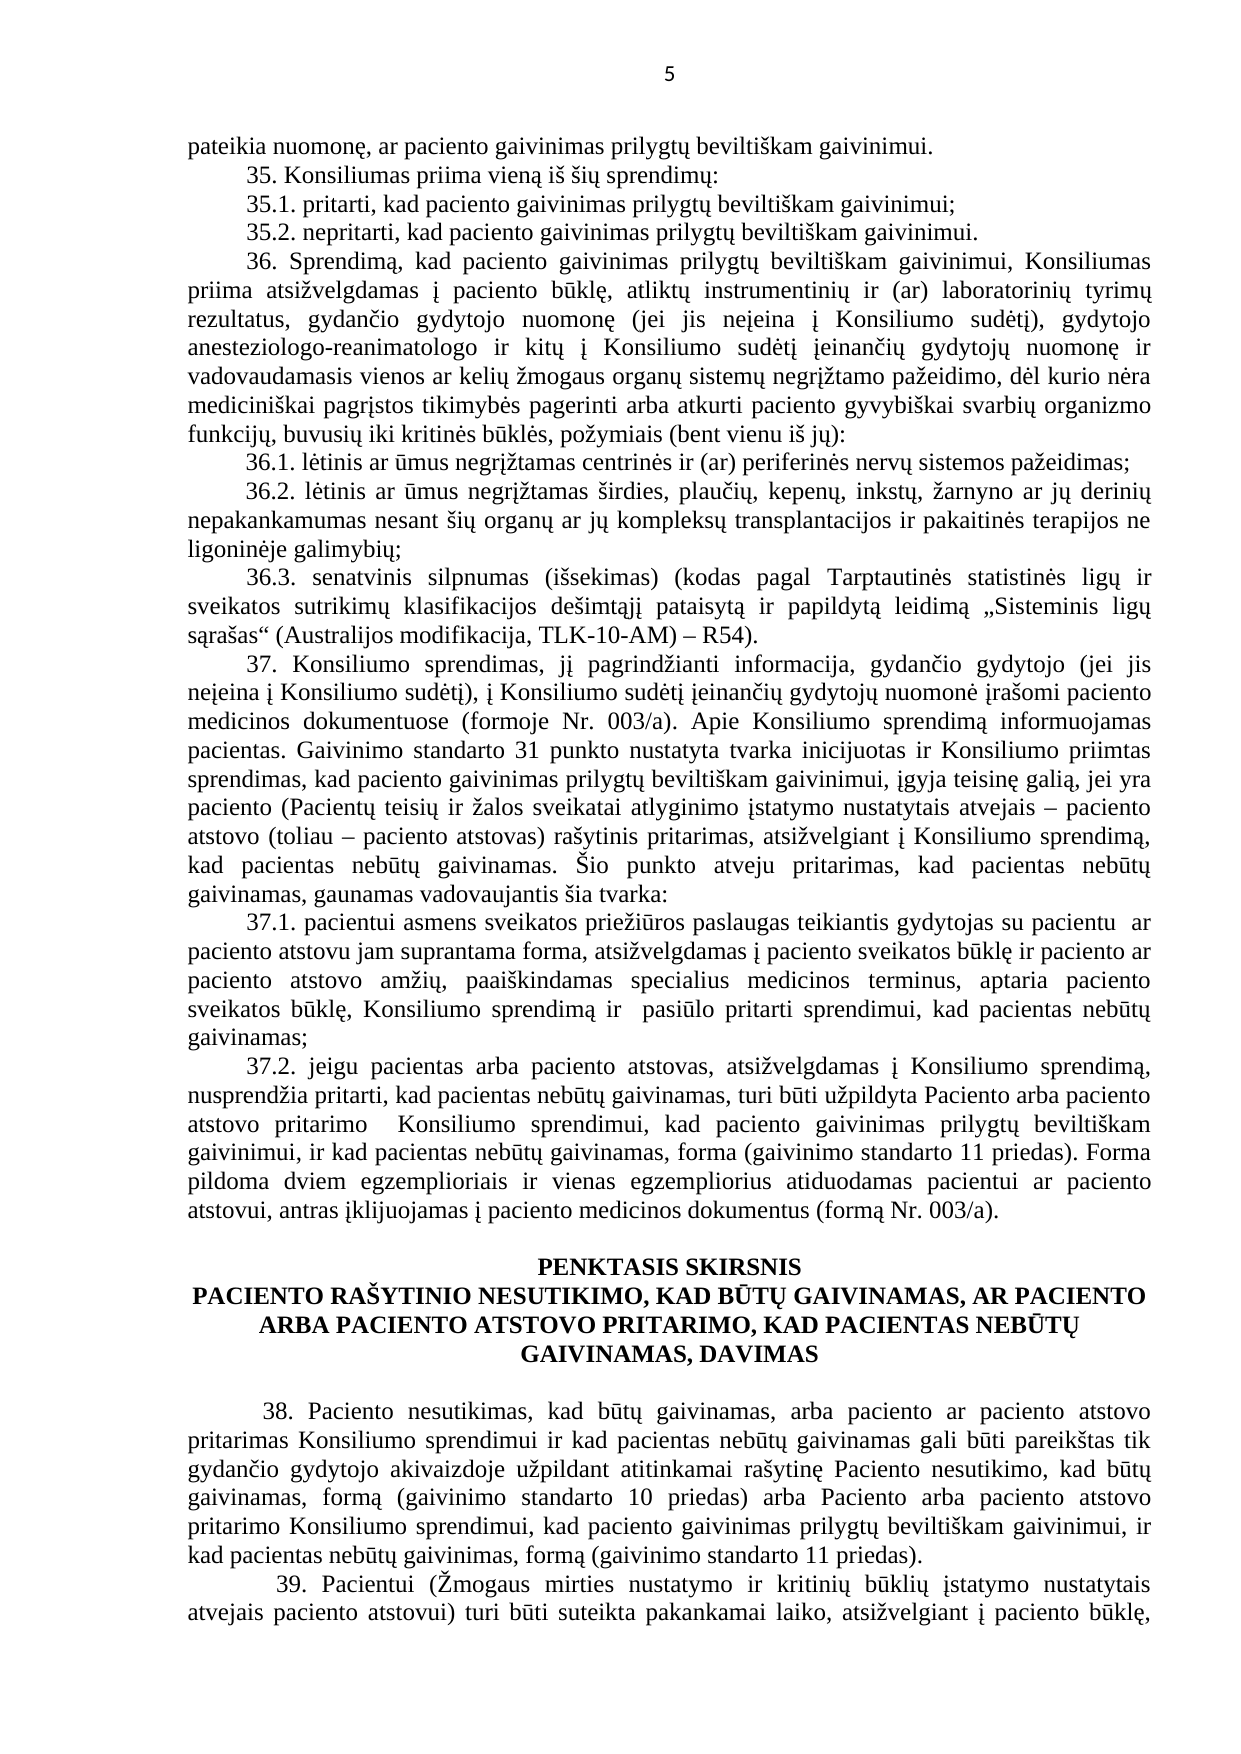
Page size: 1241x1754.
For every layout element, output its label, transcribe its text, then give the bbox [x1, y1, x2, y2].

text 35. Konsiliumas priima vieną iš šių sprendimų: [187, 160, 1152, 189]
text PACIENTO rašytinio nesutikimo, kad būtų gaivinamas, ar PACIENTO ARBA PACIENTO ATSTOVO PRITARIMO, kad pacientas nebūtų gaivinamas, davimas [187, 1281, 1152, 1367]
text 37.1. pacientui asmens sveikatos priežiūros paslaugas teikiantis gydytojas su pacientu ar paciento atstovu jam suprantama forma, atsižvelgdamas į paciento sveikatos būklę ir paciento ar paciento atstovo amžių, paaiškindamas specialius medicinos terminus, aptaria paciento sveikatos būklę, Konsiliumo sprendimą ir pasiūlo pritarti sprendimui, kad pacientas nebūtų gaivinamas; [187, 907, 1152, 1051]
text 38. Paciento nesutikimas, kad būtų gaivinamas, arba paciento ar paciento atstovo pritarimas Konsiliumo sprendimui ir kad pacientas nebūtų gaivinamas gali būti pareikštas tik gydančio gydytojo akivaizdoje užpildant atitinkamai rašytinę Paciento nesutikimo, kad būtų gaivinamas, formą (gaivinimo standarto 10 priedas) arba Paciento arba paciento atstovo pritarimo Konsiliumo sprendimui, kad paciento gaivinimas prilygtų beviltiškam gaivinimui, ir kad pacientas nebūtų gaivinimas, formą (gaivinimo standarto 11 priedas). [187, 1396, 1152, 1569]
text 39. Pacientui (Žmogaus mirties nustatymo ir kritinių būklių įstatymo nustatytais atvejais paciento atstovui) turi būti suteikta pakankamai laiko, atsižvelgiant į paciento būklę, [187, 1569, 1152, 1626]
text 35.1. pritarti, kad paciento gaivinimas prilygtų beviltiškam gaivinimui; [187, 189, 1152, 217]
text 36.3. senatvinis silpnumas (išsekimas) (kodas pagal Tarptautinės statistinės ligų ir sveikatos sutrikimų klasifikacijos dešimtąjį pataisytą ir papildytą leidimą „Sisteminis ligų sąrašas“ (Australijos modifikacija, TLK-10-AM) – R54). [187, 562, 1152, 649]
text 36.2. lėtinis ar ūmus negrįžtamas širdies, plaučių, kepenų, inkstų, žarnyno ar jų derinių nepakankamumas nesant šių organų ar jų kompleksų transplantacijos ir pakaitinės terapijos ne ligoninėje galimybių; [187, 476, 1152, 562]
text 35.2. nepritarti, kad paciento gaivinimas prilygtų beviltiškam gaivinimui. [187, 217, 1152, 246]
text 36. Sprendimą, kad paciento gaivinimas prilygtų beviltiškam gaivinimui, Konsiliumas priima atsižvelgdamas į paciento būklę, atliktų instrumentinių ir (ar) laboratorinių tyrimų rezultatus, gydančio gydytojo nuomonę (jei jis neįeina į Konsiliumo sudėtį), gydytojo anesteziologo-reanimatologo ir kitų į Konsiliumo sudėtį įeinančių gydytojų nuomonę ir vadovaudamasis vienos ar kelių žmogaus organų sistemų negrįžtamo pažeidimo, dėl kurio nėra mediciniškai pagrįstos tikimybės pagerinti arba atkurti paciento gyvybiškai svarbių organizmo funkcijų, buvusių iki kritinės būklės, požymiais (bent vienu iš jų): [187, 246, 1152, 447]
text pateikia nuomonę, ar paciento gaivinimas prilygtų beviltiškam gaivinimui. [187, 131, 1152, 160]
text 37.2. jeigu pacientas arba paciento atstovas, atsižvelgdamas į Konsiliumo sprendimą, nusprendžia pritarti, kad pacientas nebūtų gaivinamas, turi būti užpildyta Paciento arba paciento atstovo pritarimo Konsiliumo sprendimui, kad paciento gaivinimas prilygtų beviltiškam gaivinimui, ir kad pacientas nebūtų gaivinamas, forma (gaivinimo standarto 11 priedas). Forma pildoma dviem egzemplioriais ir vienas egzempliorius atiduodamas pacientui ar paciento atstovui, antras įklijuojamas į paciento medicinos dokumentus (formą Nr. 003/a). [187, 1051, 1152, 1224]
text PENKTASIS SKIRSNIS [187, 1252, 1152, 1281]
text 37. Konsiliumo sprendimas, jį pagrindžianti informacija, gydančio gydytojo (jei jis neįeina į Konsiliumo sudėtį), į Konsiliumo sudėtį įeinančių gydytojų nuomonė įrašomi paciento medicinos dokumentuose (formoje Nr. 003/a). Apie Konsiliumo sprendimą informuojamas pacientas. Gaivinimo standarto 31 punkto nustatyta tvarka inicijuotas ir Konsiliumo priimtas sprendimas, kad paciento gaivinimas prilygtų beviltiškam gaivinimui, įgyja teisinę galią, jei yra paciento (Pacientų teisių ir žalos sveikatai atlyginimo įstatymo nustatytais atvejais – paciento atstovo (toliau – paciento atstovas) rašytinis pritarimas, atsižvelgiant į Konsiliumo sprendimą, kad pacientas nebūtų gaivinamas. Šio punkto atveju pritarimas, kad pacientas nebūtų gaivinamas, gaunamas vadovaujantis šia tvarka: [187, 649, 1152, 907]
text 36.1. lėtinis ar ūmus negrįžtamas centrinės ir (ar) periferinės nervų sistemos pažeidimas; [187, 447, 1152, 476]
